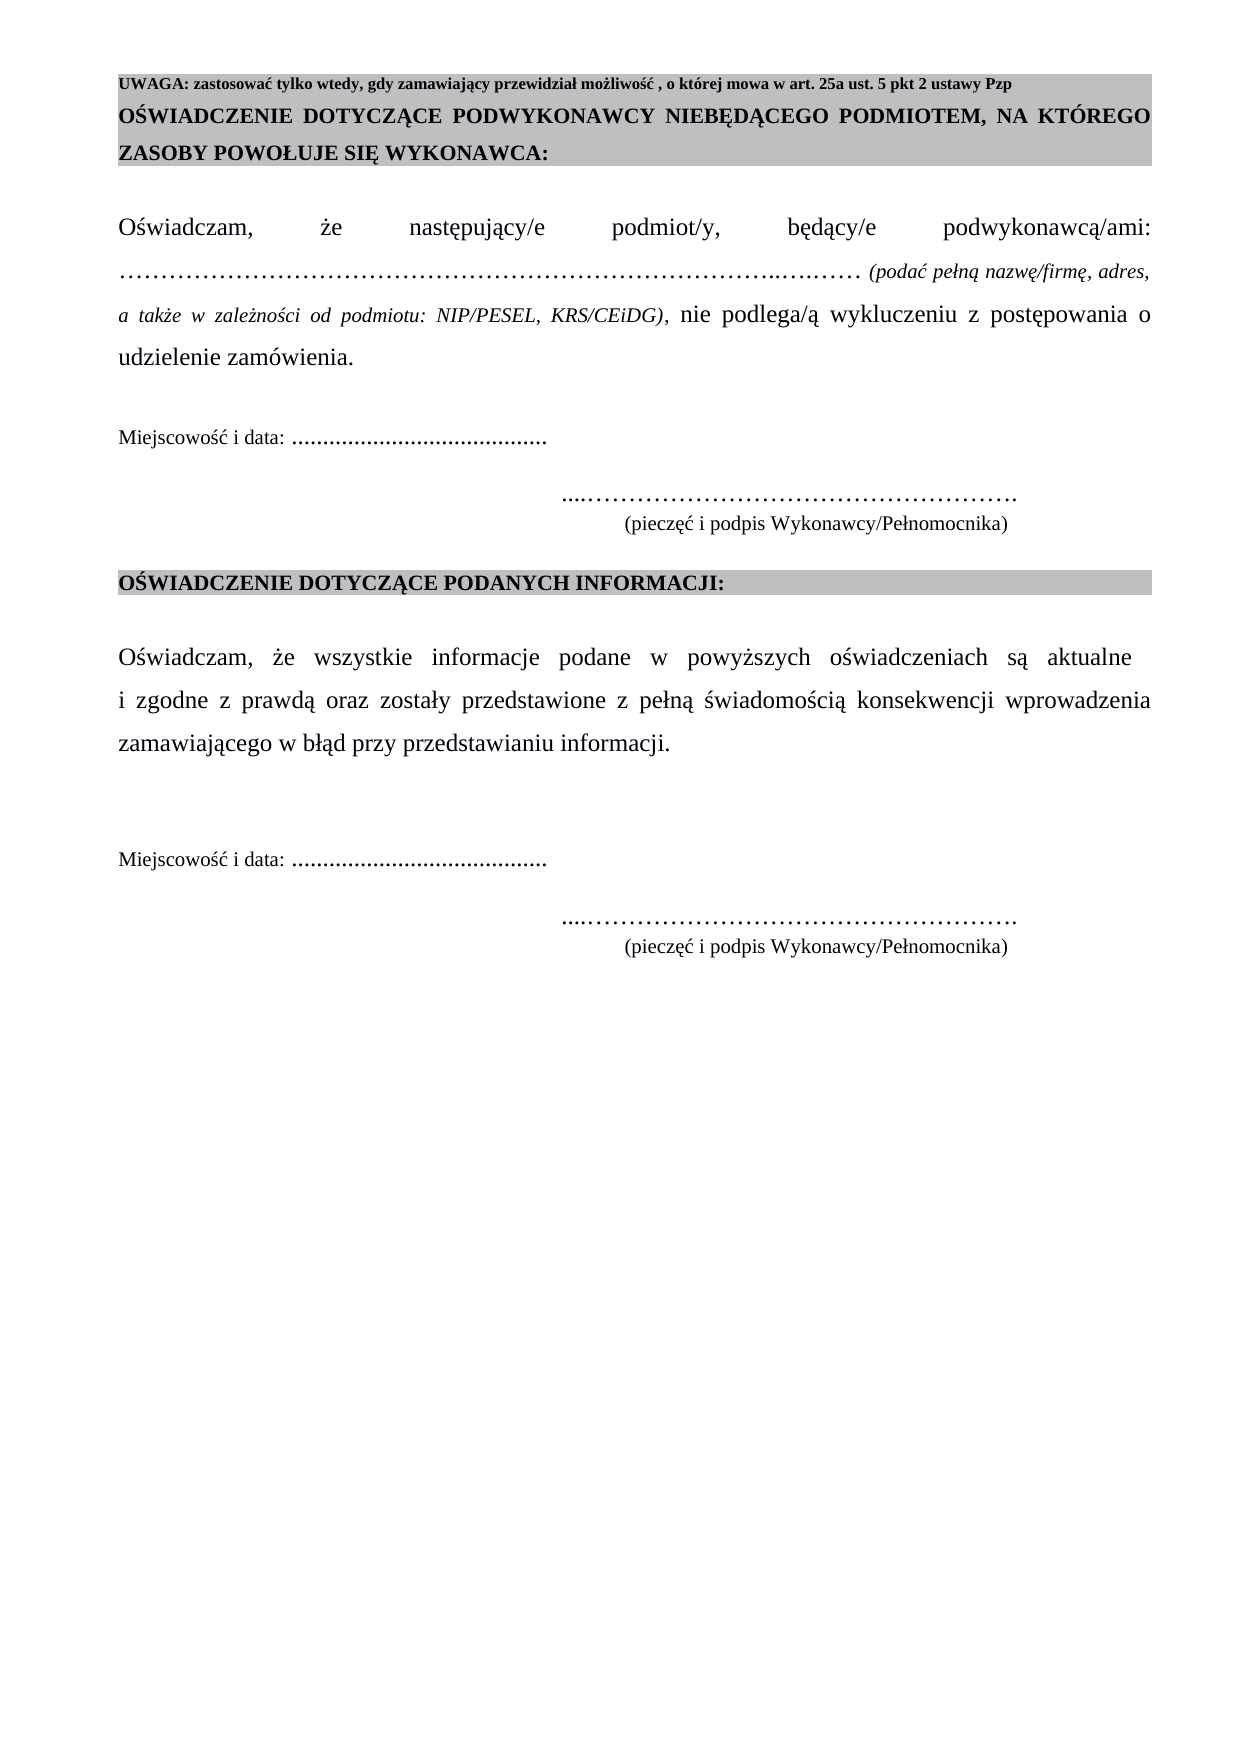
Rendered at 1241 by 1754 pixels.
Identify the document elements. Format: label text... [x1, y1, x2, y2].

text OŚWIADCZENIE DOTYCZĄCE PODWYKONAWCY NIEBĘDĄCEGO PODMIOTEM, NA KTÓREGO ZASOBY POWOŁUJE SIĘ WYKONAWCA: [118, 103, 1152, 166]
text Miejscowość i data: ......................................... [118, 421, 1152, 450]
text (pieczęć i podpis Wykonawcy/Pełnomocnika) [118, 930, 1152, 958]
text ....……………………………………………. [561, 901, 1152, 930]
text Oświadczam, że następujący/e podmiot/y, będący/e podwykonawcą/ami: ……………………………………………………………………..….…… (podać pełną nazwę/firmę, adres, a także w zależności od podmiotu: NIP/PESEL, KRS/CEiDG), nie podlega/ą wykluczeniu z postępowania o udzielenie zamówienia. [118, 212, 1152, 371]
text (pieczęć i podpis Wykonawcy/Pełnomocnika) [118, 507, 1152, 536]
text Miejscowość i data: ......................................... [118, 843, 1152, 872]
text ....……………………………………………. [561, 478, 1152, 507]
text UWAGA: zastosować tylko wtedy, gdy zamawiający przewidział możliwość , o której mowa w art. 25a ust. 5 pkt 2 ustawy Pzp [118, 74, 1152, 93]
text OŚWIADCZENIE DOTYCZĄCE PODANYCH INFORMACJI: [118, 570, 1152, 595]
text Oświadczam, że wszystkie informacje podane w powyższych oświadczeniach są aktualne i zgodne z prawdą oraz zostały przedstawione z pełną świadomością konsekwencji wprowadzenia zamawiającego w błąd przy przedstawianiu informacji. [118, 642, 1152, 757]
